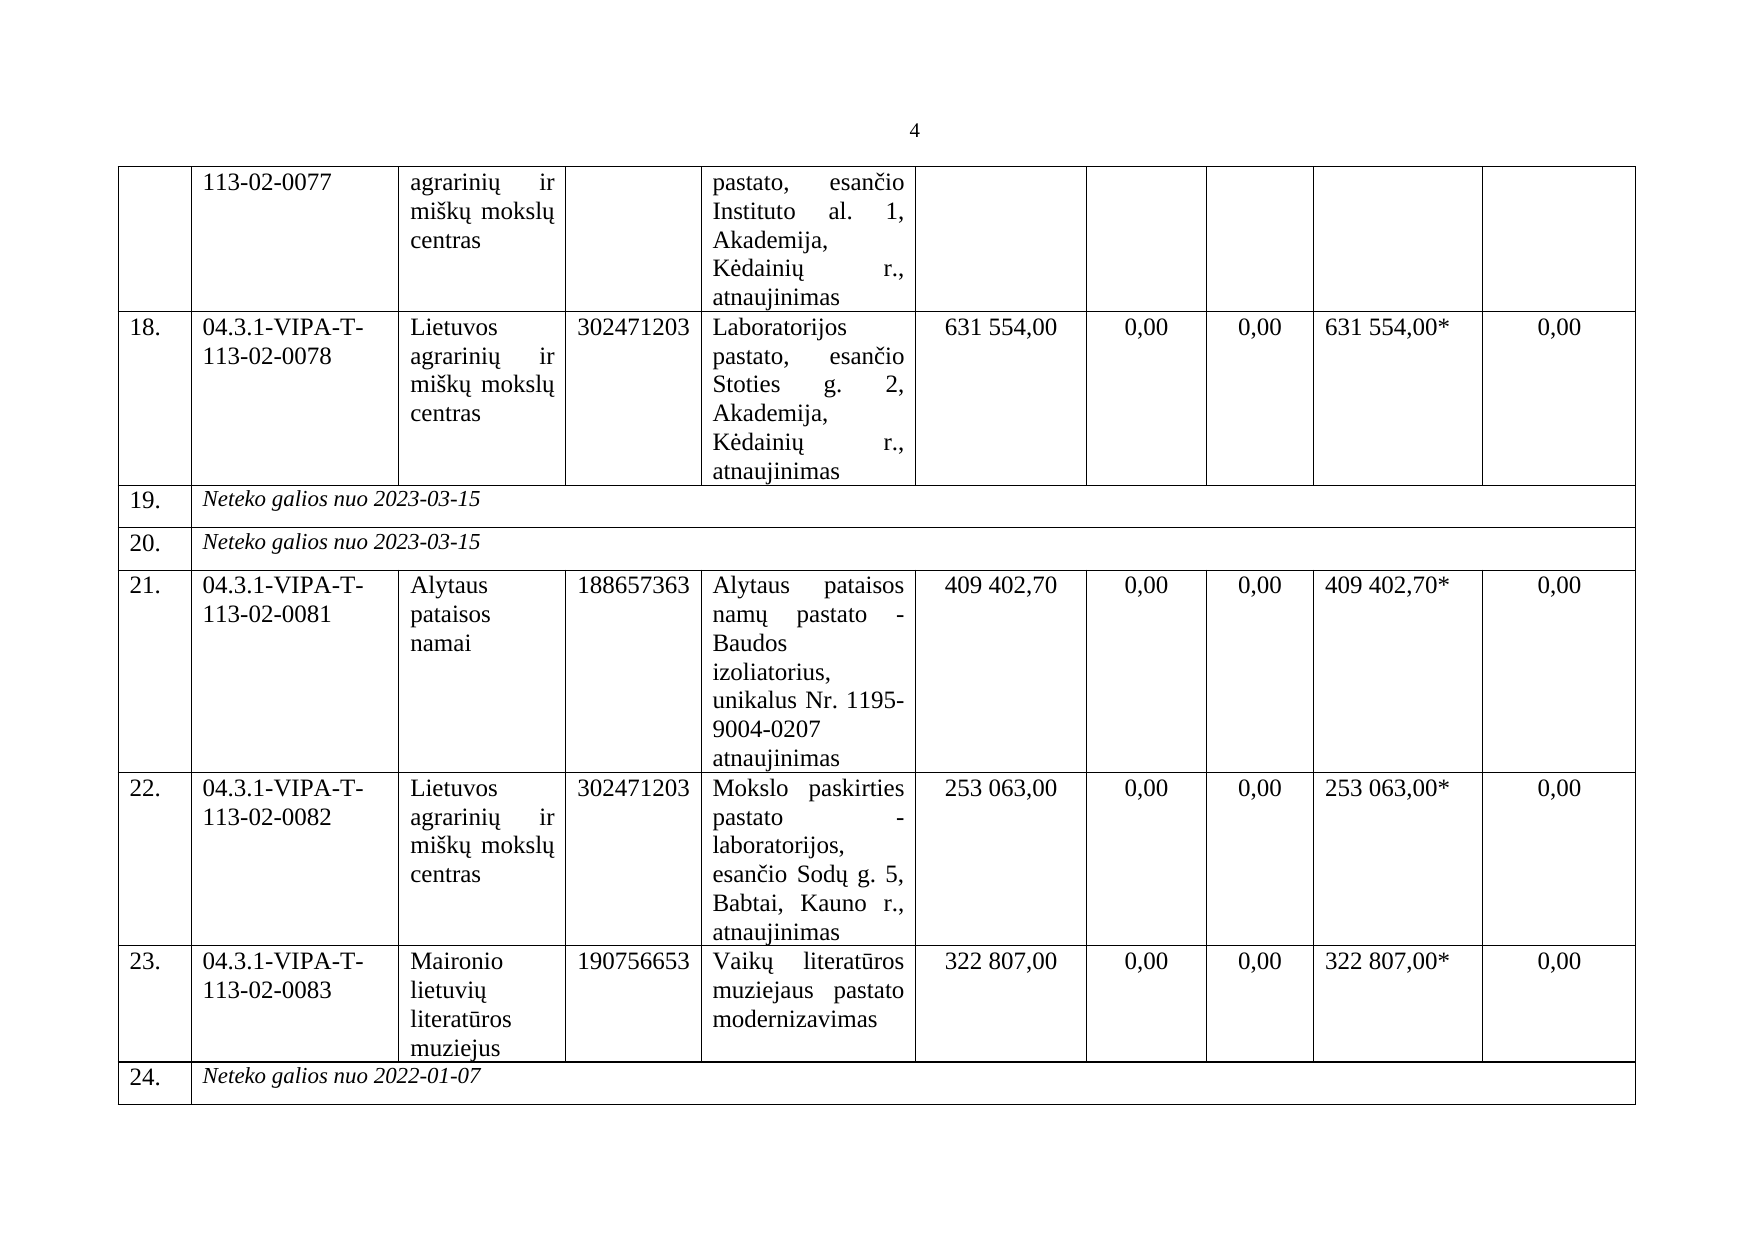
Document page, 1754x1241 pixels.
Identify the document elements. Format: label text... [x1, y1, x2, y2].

table_cell 20. [119, 528, 191, 569]
table_cell 0,00 [1087, 773, 1206, 945]
table_cell 18. [119, 312, 191, 484]
table_cell Lietuvos agrarinių ir miškų mokslų centras [399, 312, 565, 484]
table_cell 0,00 [1483, 312, 1635, 484]
table_cell Laboratorijos pastato, esančio Stoties g. 2, Akademija, Kėdainių r., atnaujinimas [702, 312, 915, 484]
table_cell 04.3.1-VIPA-T-113-02-0078 [192, 312, 398, 484]
table_cell 0,00 [1087, 946, 1206, 1061]
table_cell 253 063,00* [1314, 773, 1482, 945]
table_cell 322 807,00 [916, 946, 1086, 1061]
table_cell 322 807,00* [1314, 946, 1482, 1061]
table_cell 409 402,70* [1314, 571, 1482, 772]
table_cell 0,00 [1087, 312, 1206, 484]
table_cell Mokslo paskirties pastato - laboratorijos, esančio Sodų g. 5, Babtai, Kauno r., atnaujinimas [702, 773, 915, 945]
table_cell 253 063,00 [916, 773, 1086, 945]
table_cell 302471203 [566, 773, 701, 945]
table_cell 113-02-0077 [192, 167, 398, 311]
table_cell 0,00 [1207, 571, 1313, 772]
table_cell Lietuvos agrarinių ir miškų mokslų centras [399, 773, 565, 945]
table_cell 0,00 [1207, 773, 1313, 945]
table_cell 188657363 [566, 571, 701, 772]
table_cell Vaikų literatūros muziejaus pastato modernizavimas [702, 946, 915, 1061]
table_cell 04.3.1-VIPA-T-113-02-0081 [192, 571, 398, 772]
table_cell pastato, esančio Instituto al. 1, Akademija, Kėdainių r., atnaujinimas [702, 167, 915, 311]
table_cell Neteko galios nuo 2023-03-15 [192, 486, 1635, 527]
table_cell 0,00 [1207, 312, 1313, 484]
table_cell 631 554,00* [1314, 312, 1482, 484]
table_cell Alytaus pataisos namų pastato - Baudos izoliatorius, unikalus Nr. 1195-9004-0207 atnaujinimas [702, 571, 915, 772]
table_cell agrarinių ir miškų mokslų centras [399, 167, 565, 311]
table_cell 24. [119, 1063, 191, 1104]
table_cell [1314, 167, 1482, 311]
table_cell 21. [119, 571, 191, 772]
table_cell [119, 167, 191, 311]
table_cell Neteko galios nuo 2023-03-15 [192, 528, 1635, 569]
table_cell 631 554,00 [916, 312, 1086, 484]
table_cell 0,00 [1087, 571, 1206, 772]
table_cell 19. [119, 486, 191, 527]
table_cell 0,00 [1483, 946, 1635, 1061]
table_cell Alytaus pataisos namai [399, 571, 565, 772]
table_cell [1483, 167, 1635, 311]
table_cell 23. [119, 946, 191, 1061]
table_cell [566, 167, 701, 311]
table_cell 302471203 [566, 312, 701, 484]
table_cell 22. [119, 773, 191, 945]
table_cell Maironio lietuvių literatūros muziejus [399, 946, 565, 1061]
table_cell Neteko galios nuo 2022-01-07 [192, 1063, 1635, 1104]
table_cell 04.3.1-VIPA-T-113-02-0083 [192, 946, 398, 1061]
table_cell 190756653 [566, 946, 701, 1061]
table_cell 0,00 [1483, 571, 1635, 772]
table_cell 0,00 [1207, 946, 1313, 1061]
table_cell [916, 167, 1086, 311]
table_cell 04.3.1-VIPA-T-113-02-0082 [192, 773, 398, 945]
table_cell 409 402,70 [916, 571, 1086, 772]
table_cell [1207, 167, 1313, 311]
table_cell [1087, 167, 1206, 311]
table_cell 0,00 [1483, 773, 1635, 945]
